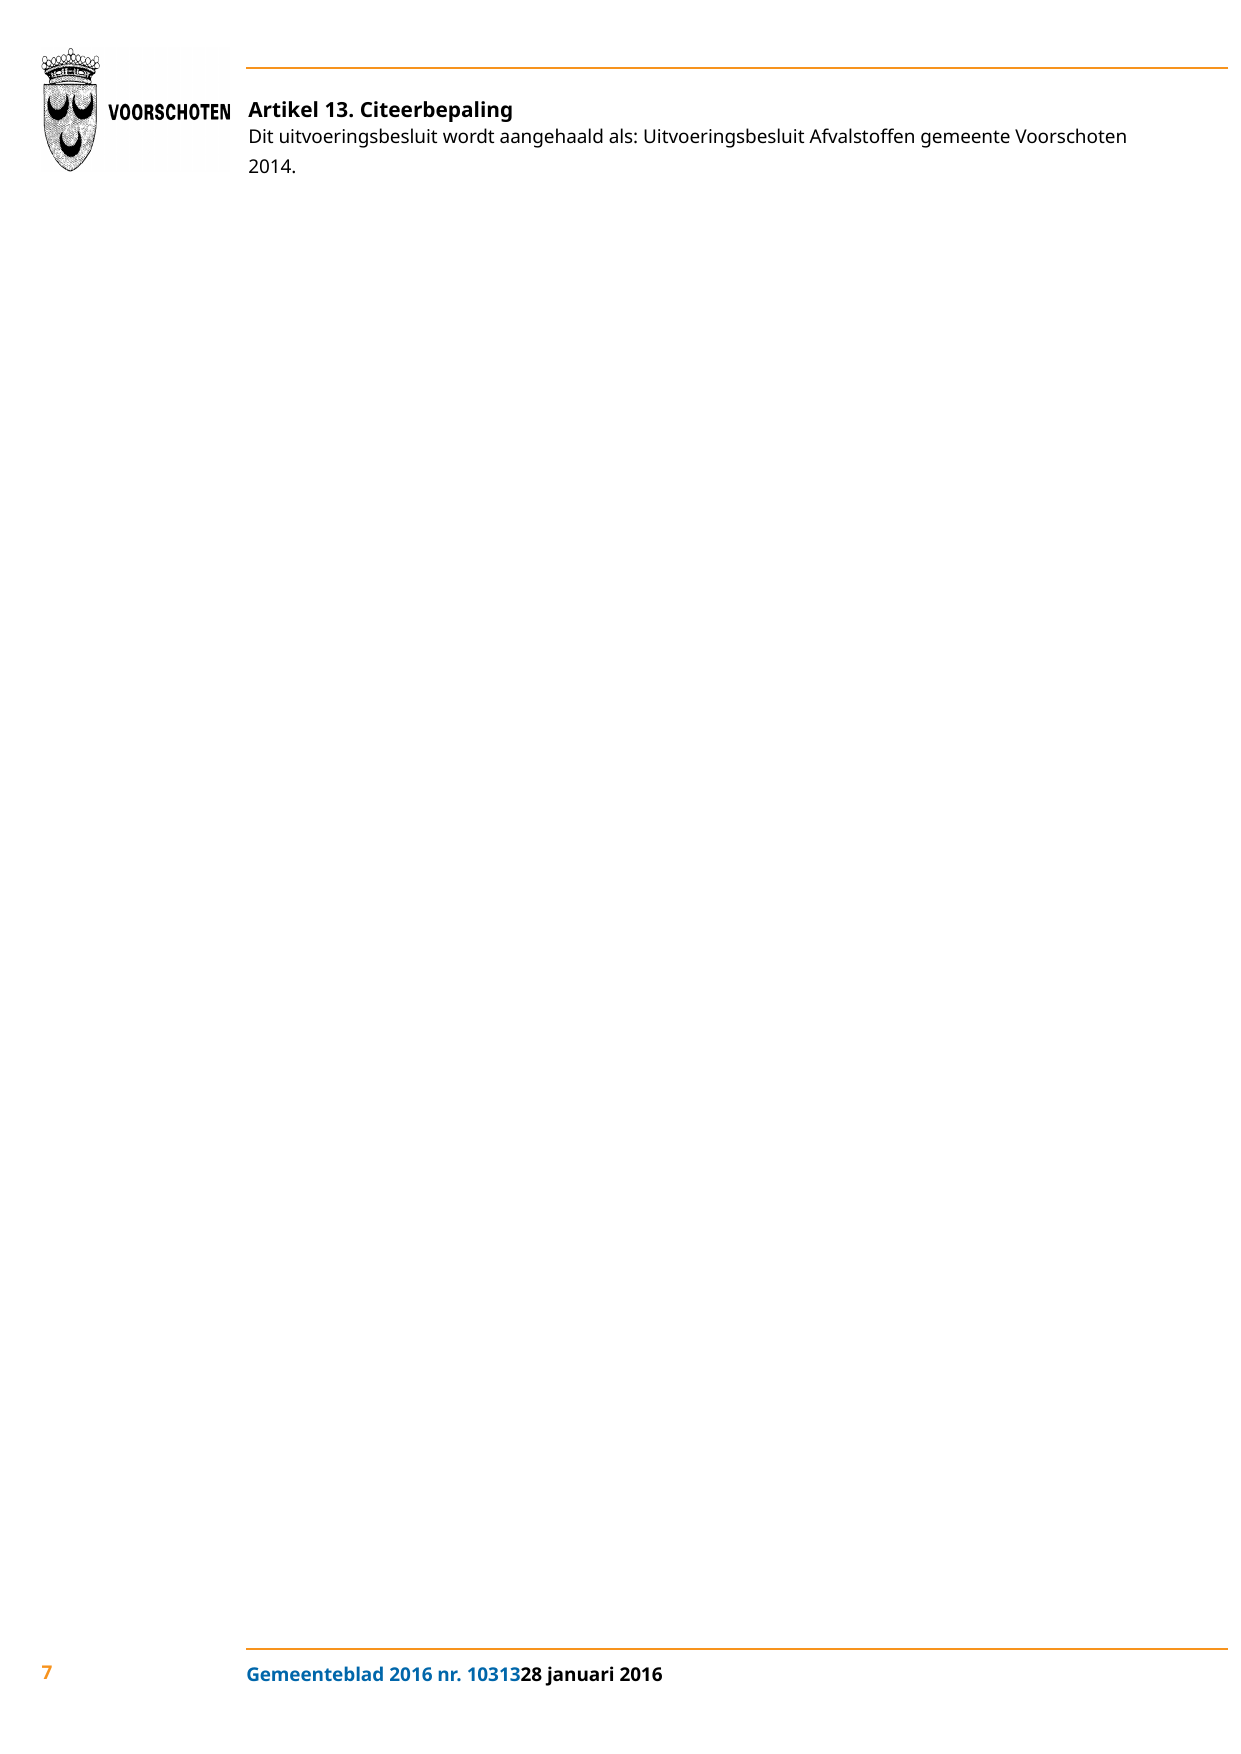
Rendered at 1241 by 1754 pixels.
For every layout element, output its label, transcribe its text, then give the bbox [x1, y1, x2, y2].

picture [41, 47, 231, 172]
text Dit uitvoeringsbesluit wordt aangehaald als: Uitvoeringsbesluit Afvalstoffen gemeente Voorschoten 2014. [248, 123, 1152, 178]
text Artikel 13. Citeerbepaling [248, 95, 1152, 123]
